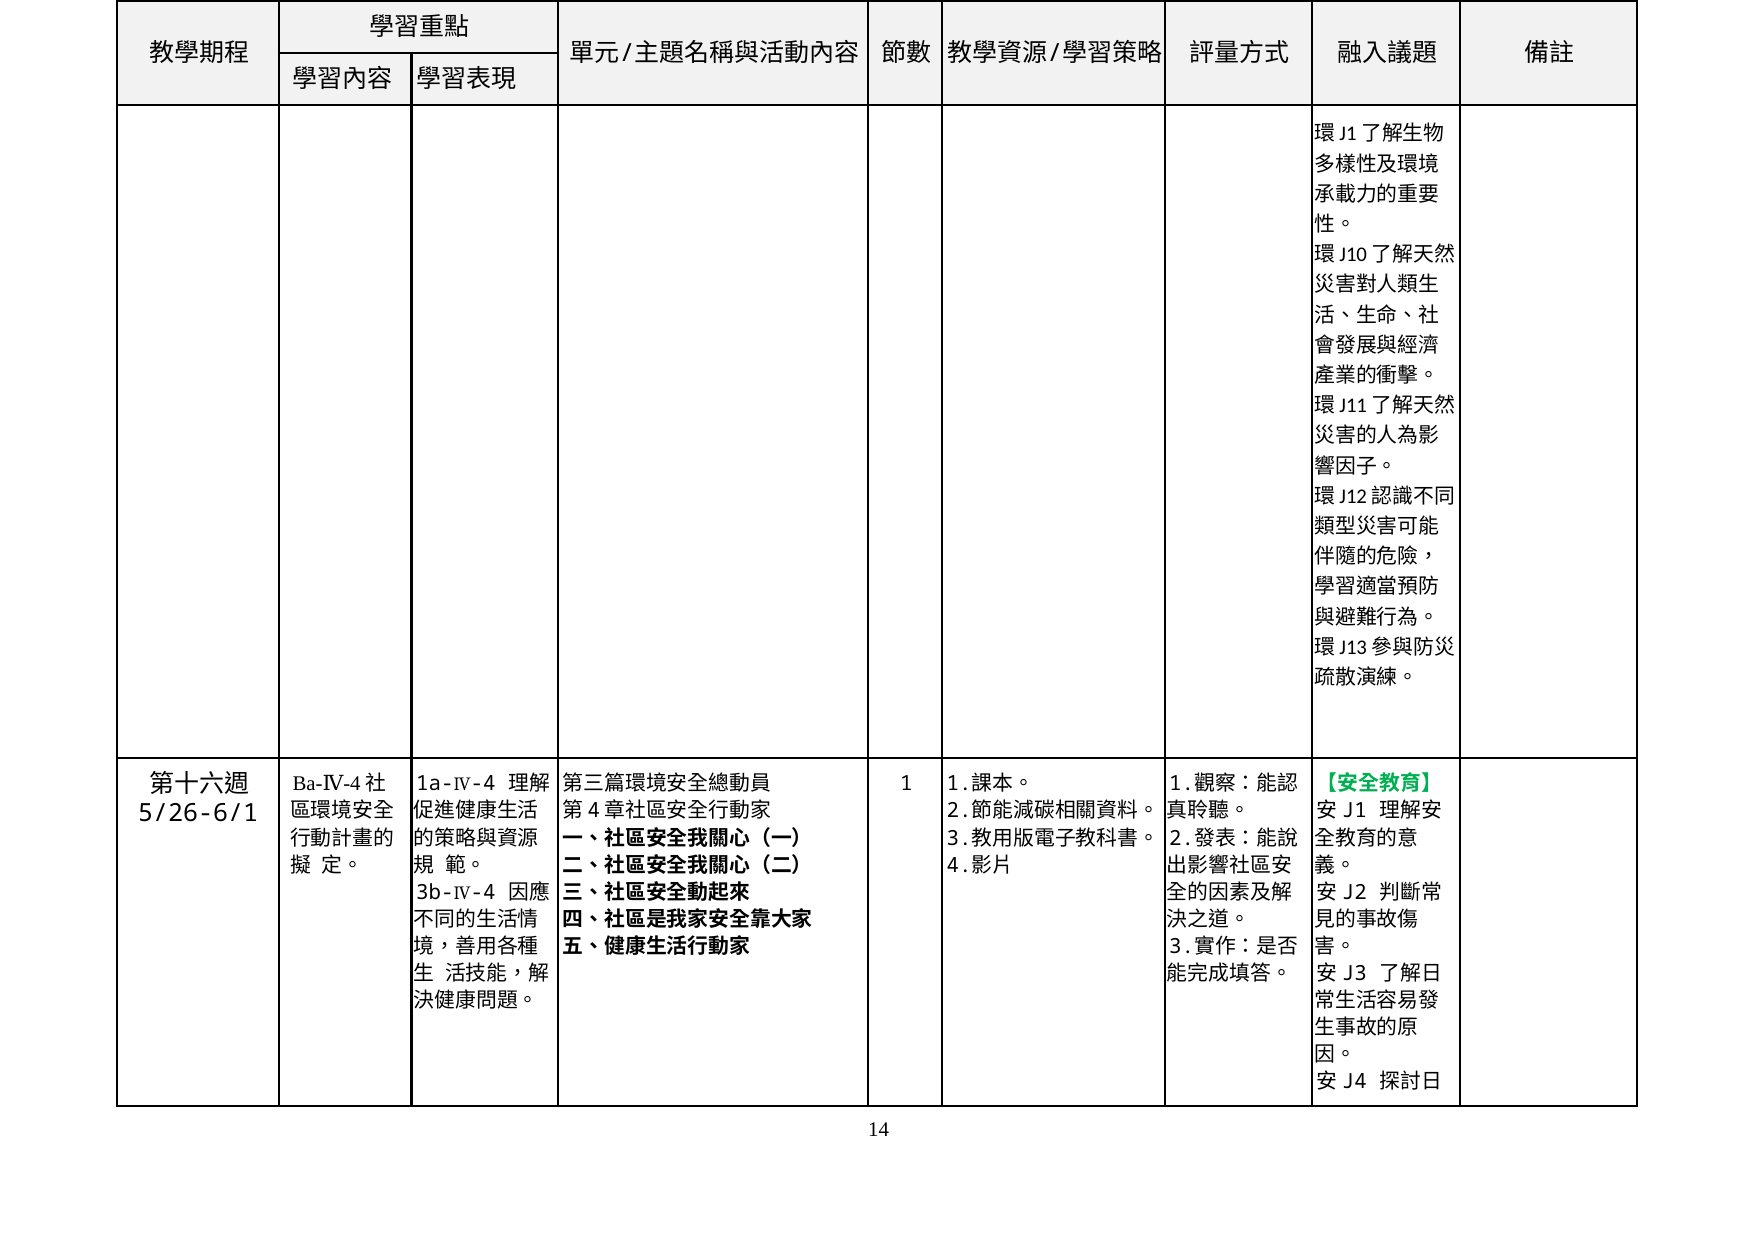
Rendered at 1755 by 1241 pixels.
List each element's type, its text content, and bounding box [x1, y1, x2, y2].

table_header 評量方式 [1166, 2, 1311, 104]
table_cell [1166, 106, 1311, 757]
table_cell [118, 106, 278, 757]
table_cell 學習內容 [280, 54, 410, 104]
table_cell [413, 106, 557, 757]
table_cell 1.課本。 2.節能減碳相關資料。 3.教用版電子教科書。 4.影片 [943, 759, 1164, 1104]
table_cell 【安全教育】 安J1 理解安全教育的意義。 安J2 判斷常見的事故傷害。 安J3 了解日常生活容易發生事故的原因。 安J4 探討日 [1313, 759, 1459, 1104]
table_cell [1461, 106, 1636, 757]
table_cell [1461, 759, 1636, 1104]
table_cell 第十六週5/26-6/1 [118, 759, 278, 1104]
table_header 學習重點 [280, 2, 557, 52]
table_cell [869, 106, 941, 757]
table_header 備註 [1461, 2, 1636, 104]
table_cell 1 [869, 759, 941, 1104]
table_cell [943, 106, 1164, 757]
table_header 融入議題 [1313, 2, 1459, 104]
table_cell Ba-Ⅳ-4 社區環境安全行動計畫的擬 定。 [280, 759, 410, 1104]
table_cell 環J1 了解生物多樣性及環境承載力的重要性。 環J10 了解天然災害對人類生活、生命、社會發展與經濟產業的衝擊。 環J11 了解天然災害的人為影響因子。 環J12 認識不同類型災害可能伴隨的危險，學習適當預防與避難行為。 環J13 參與防災疏散演練。 [1313, 106, 1459, 757]
table_cell [280, 106, 410, 757]
table_header 教學期程 [118, 2, 278, 104]
table_header 教學資源/學習策略 [943, 2, 1164, 104]
table_header 節數 [869, 2, 941, 104]
table_cell 學習表現 [413, 54, 557, 104]
table_cell 1.觀察：能認真聆聽。 2.發表：能說出影響社區安全的因素及解決之道。 3.實作：是否能完成填答。 [1166, 759, 1311, 1104]
table_cell [559, 106, 867, 757]
table_header 單元/主題名稱與活動內容 [559, 2, 867, 104]
table_cell 第三篇環境安全總動員 第4章社區安全行動家 一、社區安全我關心（一） 二、社區安全我關心（二） 三、社區安全動起來 四、社區是我家安全靠大家 五、健康生活行動家 [559, 759, 867, 1104]
table_cell 1a-Ⅳ-4 理解促進健康生活的策略與資源規 範。 3b-Ⅳ-4 因應不同的生活情境，善用各種生 活技能，解決健康問題。 [413, 759, 557, 1104]
